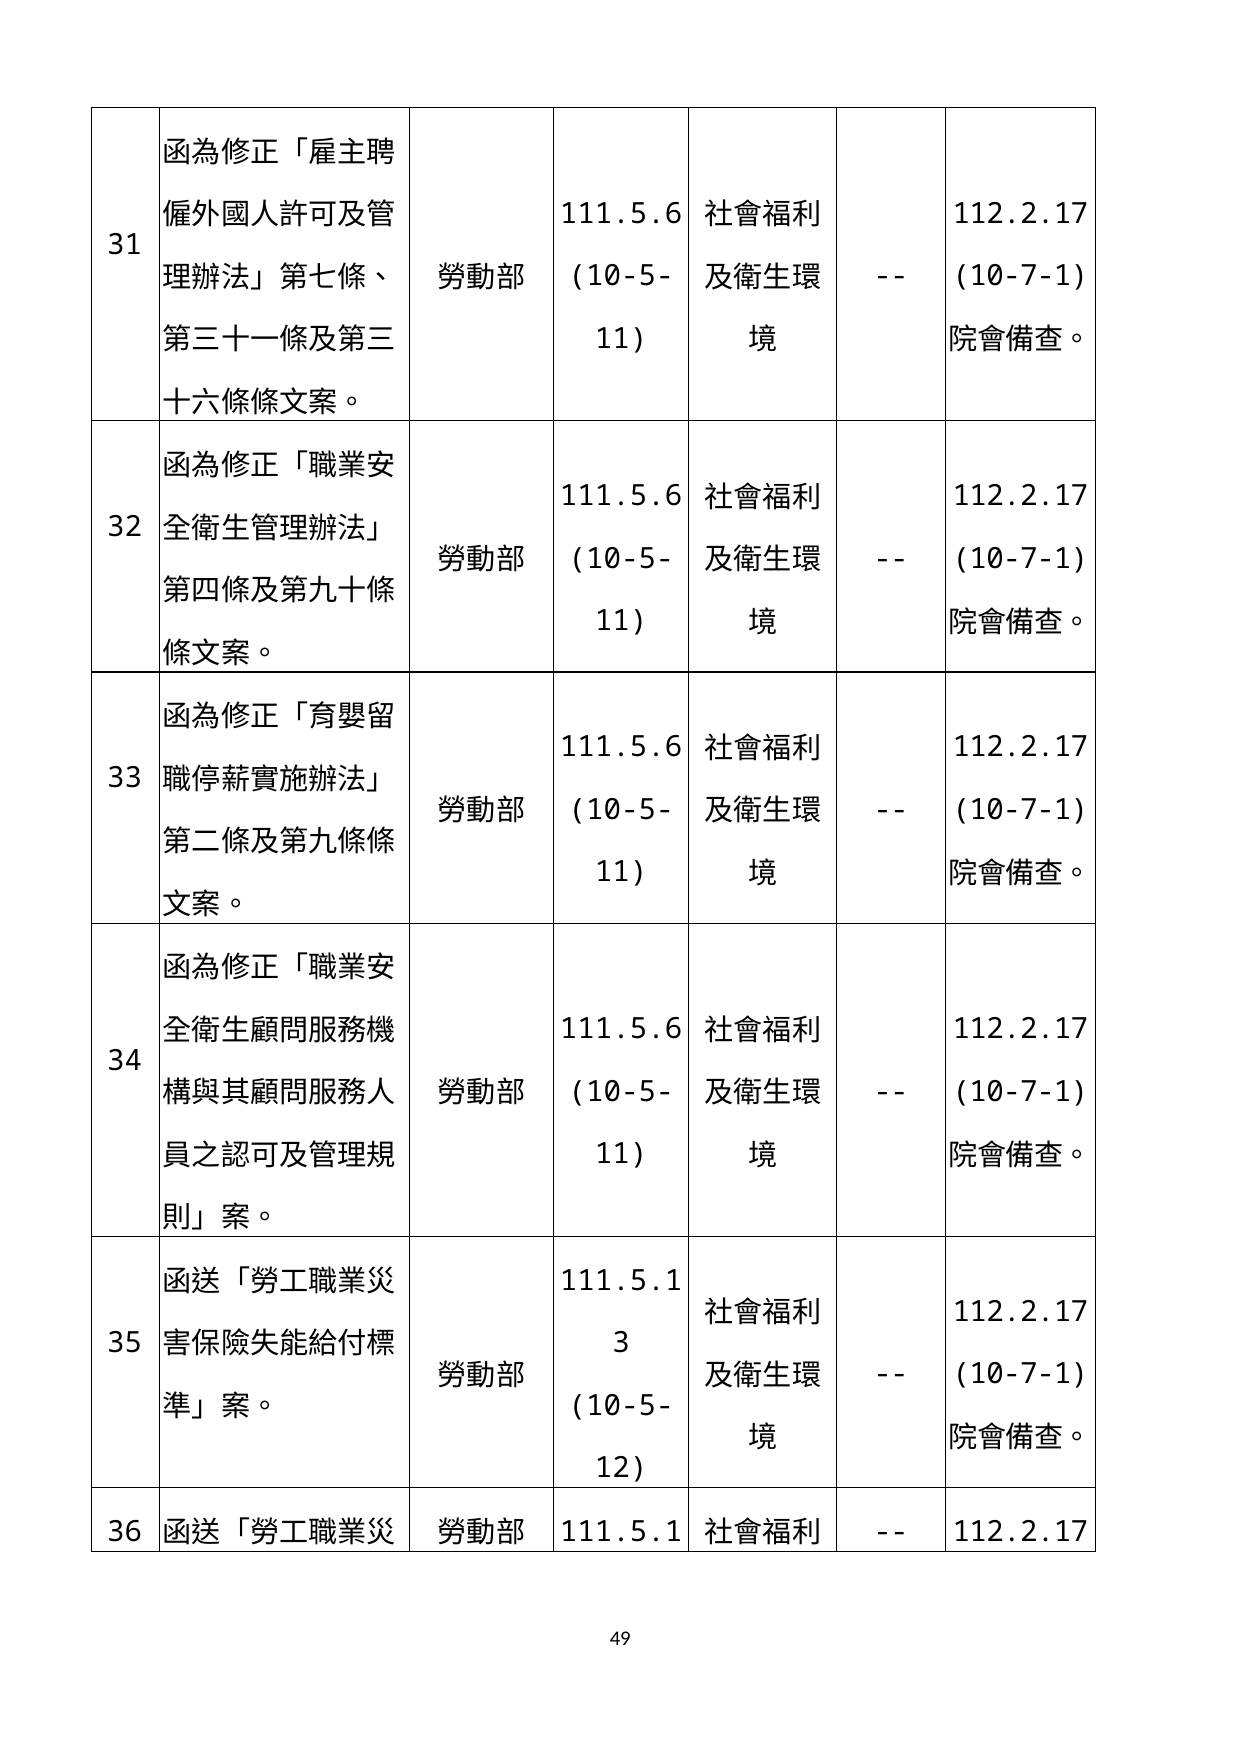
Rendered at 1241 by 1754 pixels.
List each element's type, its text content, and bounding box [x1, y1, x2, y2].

table_cell 112.2.17 (10-7-1) 院會備查。 [946, 673, 1095, 922]
table_cell 社會福利 [689, 1488, 836, 1551]
table_cell 111.5.6 (10-5-11) [554, 421, 688, 671]
table_cell 勞動部 [410, 1237, 553, 1487]
table_cell [92, 421, 159, 671]
table_cell 函為修正「育嬰留職停薪實施辦法」第二條及第九條條文案。 [160, 673, 409, 922]
table_cell [92, 673, 159, 922]
table_cell 112.2.17 (10-7-1) 院會備查。 [946, 421, 1095, 671]
table_cell 112.2.17 (10-7-1) 院會備查。 [946, 1237, 1095, 1487]
table_cell [92, 1488, 159, 1551]
table_cell 社會福利及衛生環境 [689, 673, 836, 922]
table_cell -- [837, 1488, 945, 1551]
table_cell -- [837, 673, 945, 922]
table_cell 112.2.17 [946, 1488, 1095, 1551]
table_cell 函為修正「雇主聘僱外國人許可及管理辦法」第七條、第三十一條及第三十六條條文案。 [160, 108, 409, 420]
table_cell [92, 924, 159, 1236]
table_cell 111.5.1 [554, 1488, 688, 1551]
table_cell 社會福利及衛生環境 [689, 1237, 836, 1487]
table_cell 函為修正「職業安全衛生顧問服務機構與其顧問服務人員之認可及管理規則」案。 [160, 924, 409, 1236]
table_cell 111.5.13 (10-5-12) [554, 1237, 688, 1487]
table_cell -- [837, 1237, 945, 1487]
table_cell 函送「勞工職業災 [160, 1488, 409, 1551]
table_cell 勞動部 [410, 673, 553, 922]
table_cell 111.5.6 (10-5-11) [554, 108, 688, 420]
table_cell 111.5.6 (10-5-11) [554, 924, 688, 1236]
table_cell 勞動部 [410, 924, 553, 1236]
table_cell 112.2.17 (10-7-1) 院會備查。 [946, 108, 1095, 420]
table_cell 社會福利及衛生環境 [689, 924, 836, 1236]
table_cell 函送「勞工職業災害保險失能給付標準」案。 [160, 1237, 409, 1487]
table_cell -- [837, 924, 945, 1236]
table_cell 勞動部 [410, 1488, 553, 1551]
table_cell 112.2.17 (10-7-1) 院會備查。 [946, 924, 1095, 1236]
table_cell 勞動部 [410, 108, 553, 420]
table_cell 勞動部 [410, 421, 553, 671]
table_cell 函為修正「職業安全衛生管理辦法」第四條及第九十條條文案。 [160, 421, 409, 671]
table_cell -- [837, 108, 945, 420]
table_cell 社會福利及衛生環境 [689, 108, 836, 420]
table_cell -- [837, 421, 945, 671]
table_cell [92, 108, 159, 420]
table_cell [92, 1237, 159, 1487]
table_cell 111.5.6 (10-5-11) [554, 673, 688, 922]
table_cell 社會福利及衛生環境 [689, 421, 836, 671]
